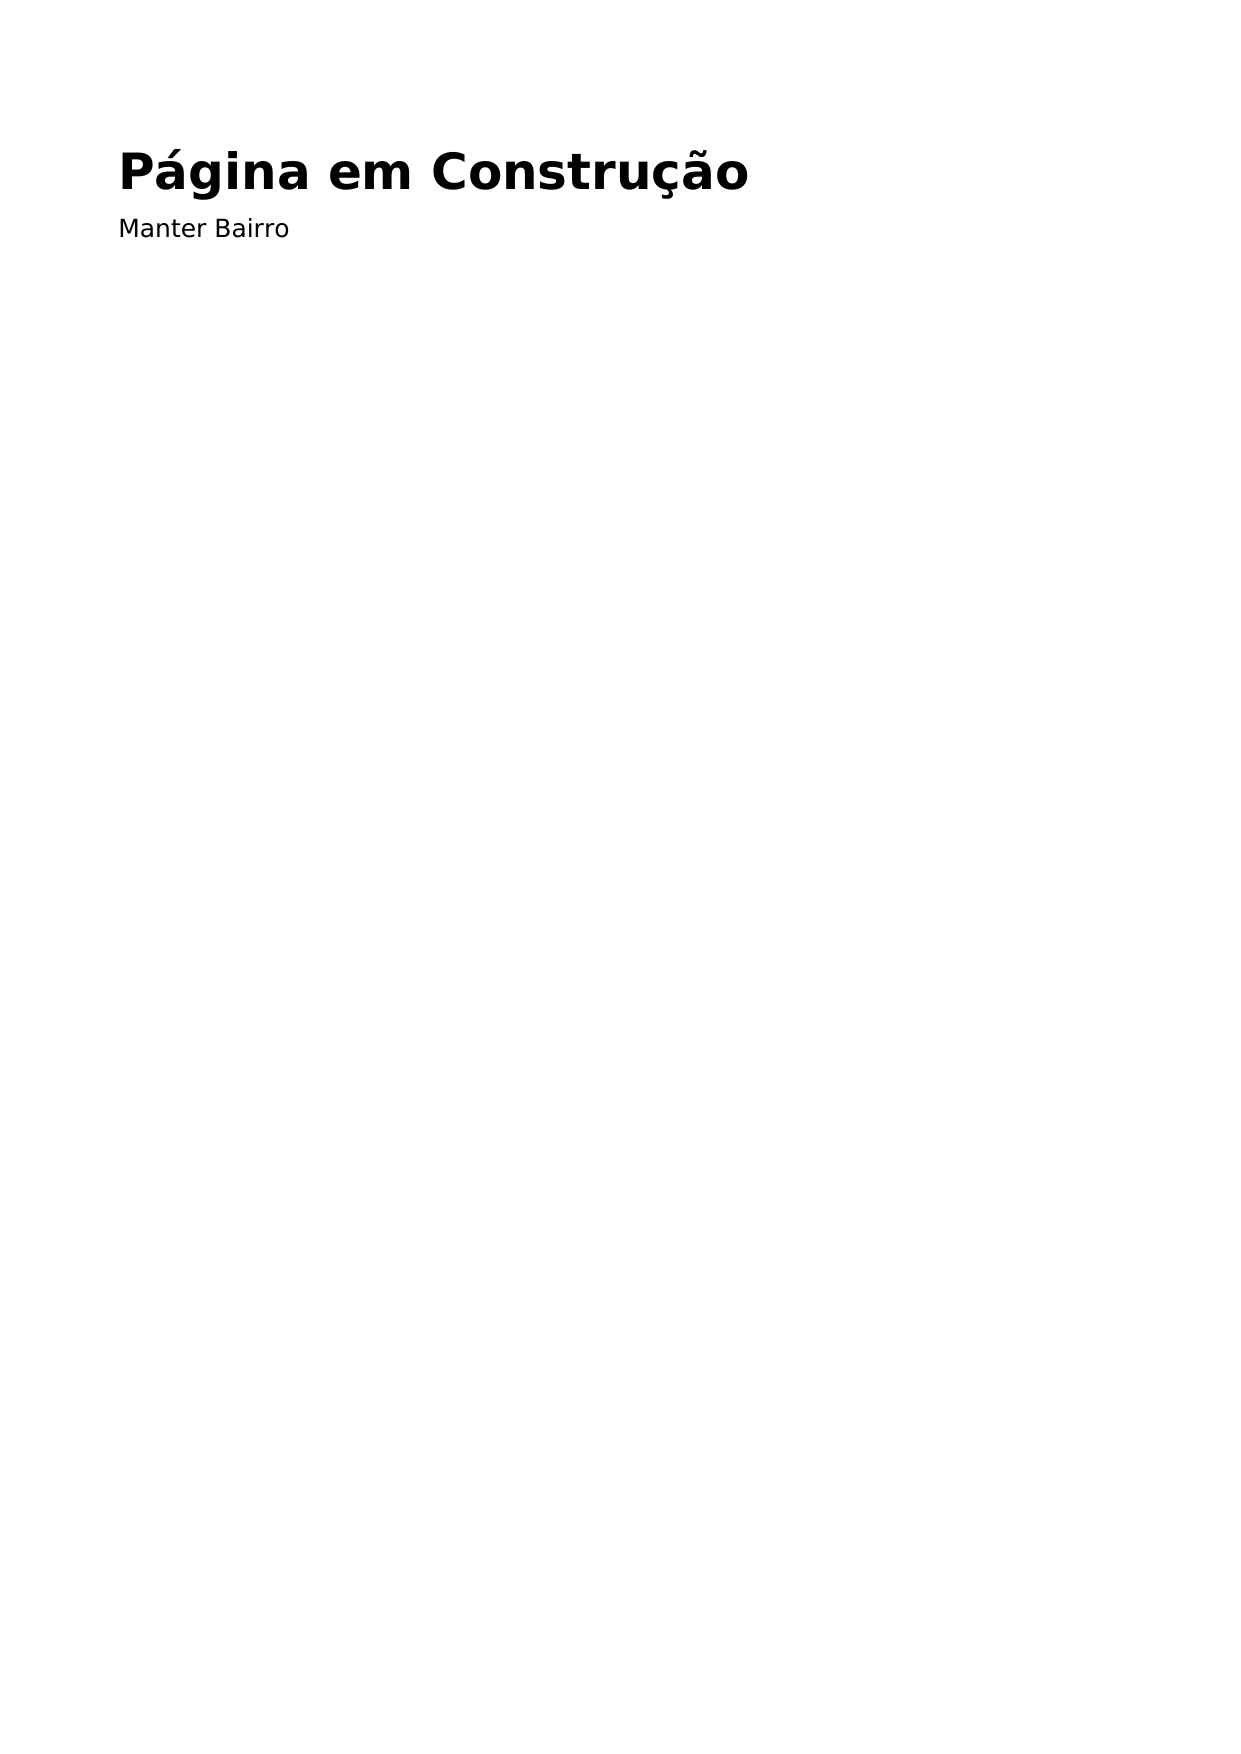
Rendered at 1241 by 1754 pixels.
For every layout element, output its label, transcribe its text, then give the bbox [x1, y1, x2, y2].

text Manter Bairro [118, 214, 1122, 243]
subtitle Página em Construção [118, 143, 1122, 201]
